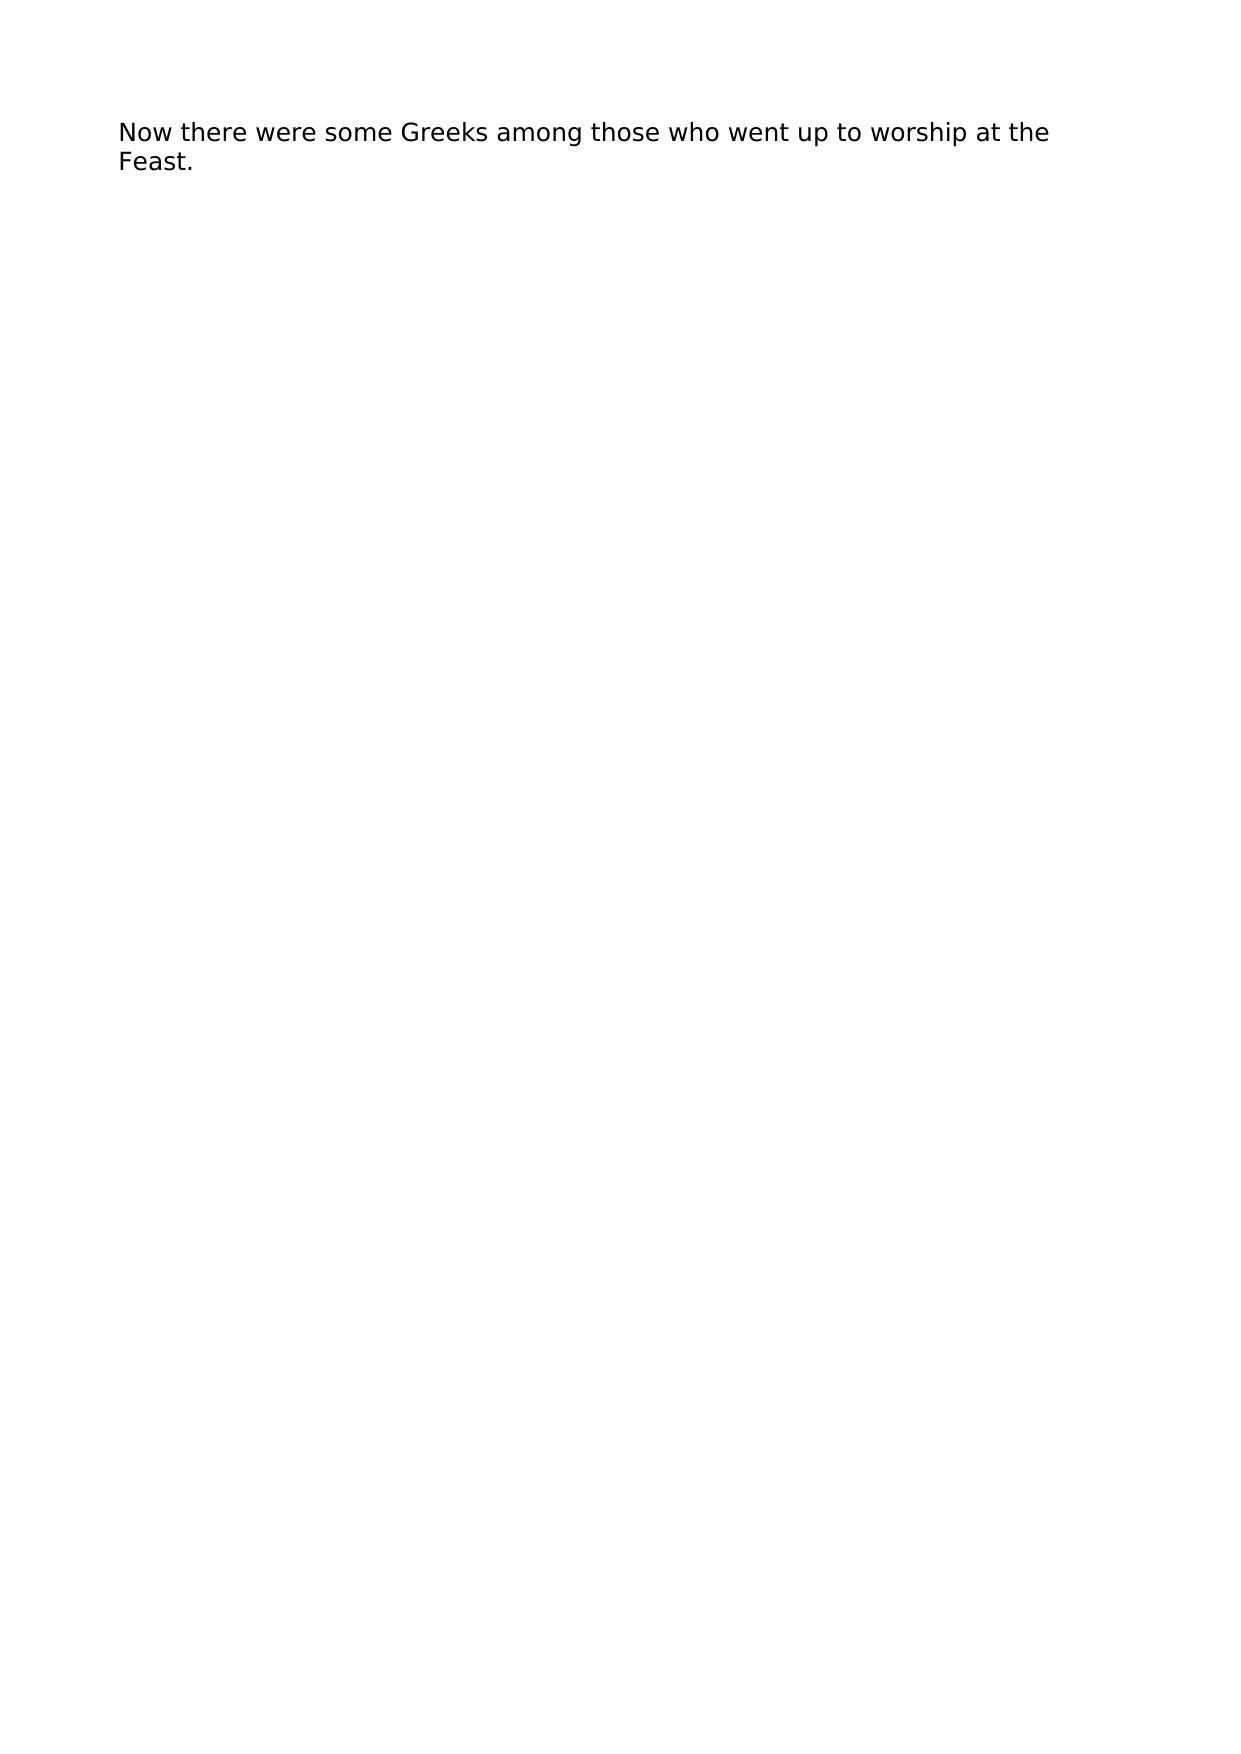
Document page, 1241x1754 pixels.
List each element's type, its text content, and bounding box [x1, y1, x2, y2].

text Now there were some Greeks among those who went up to worship at the Feast. [118, 118, 1122, 176]
